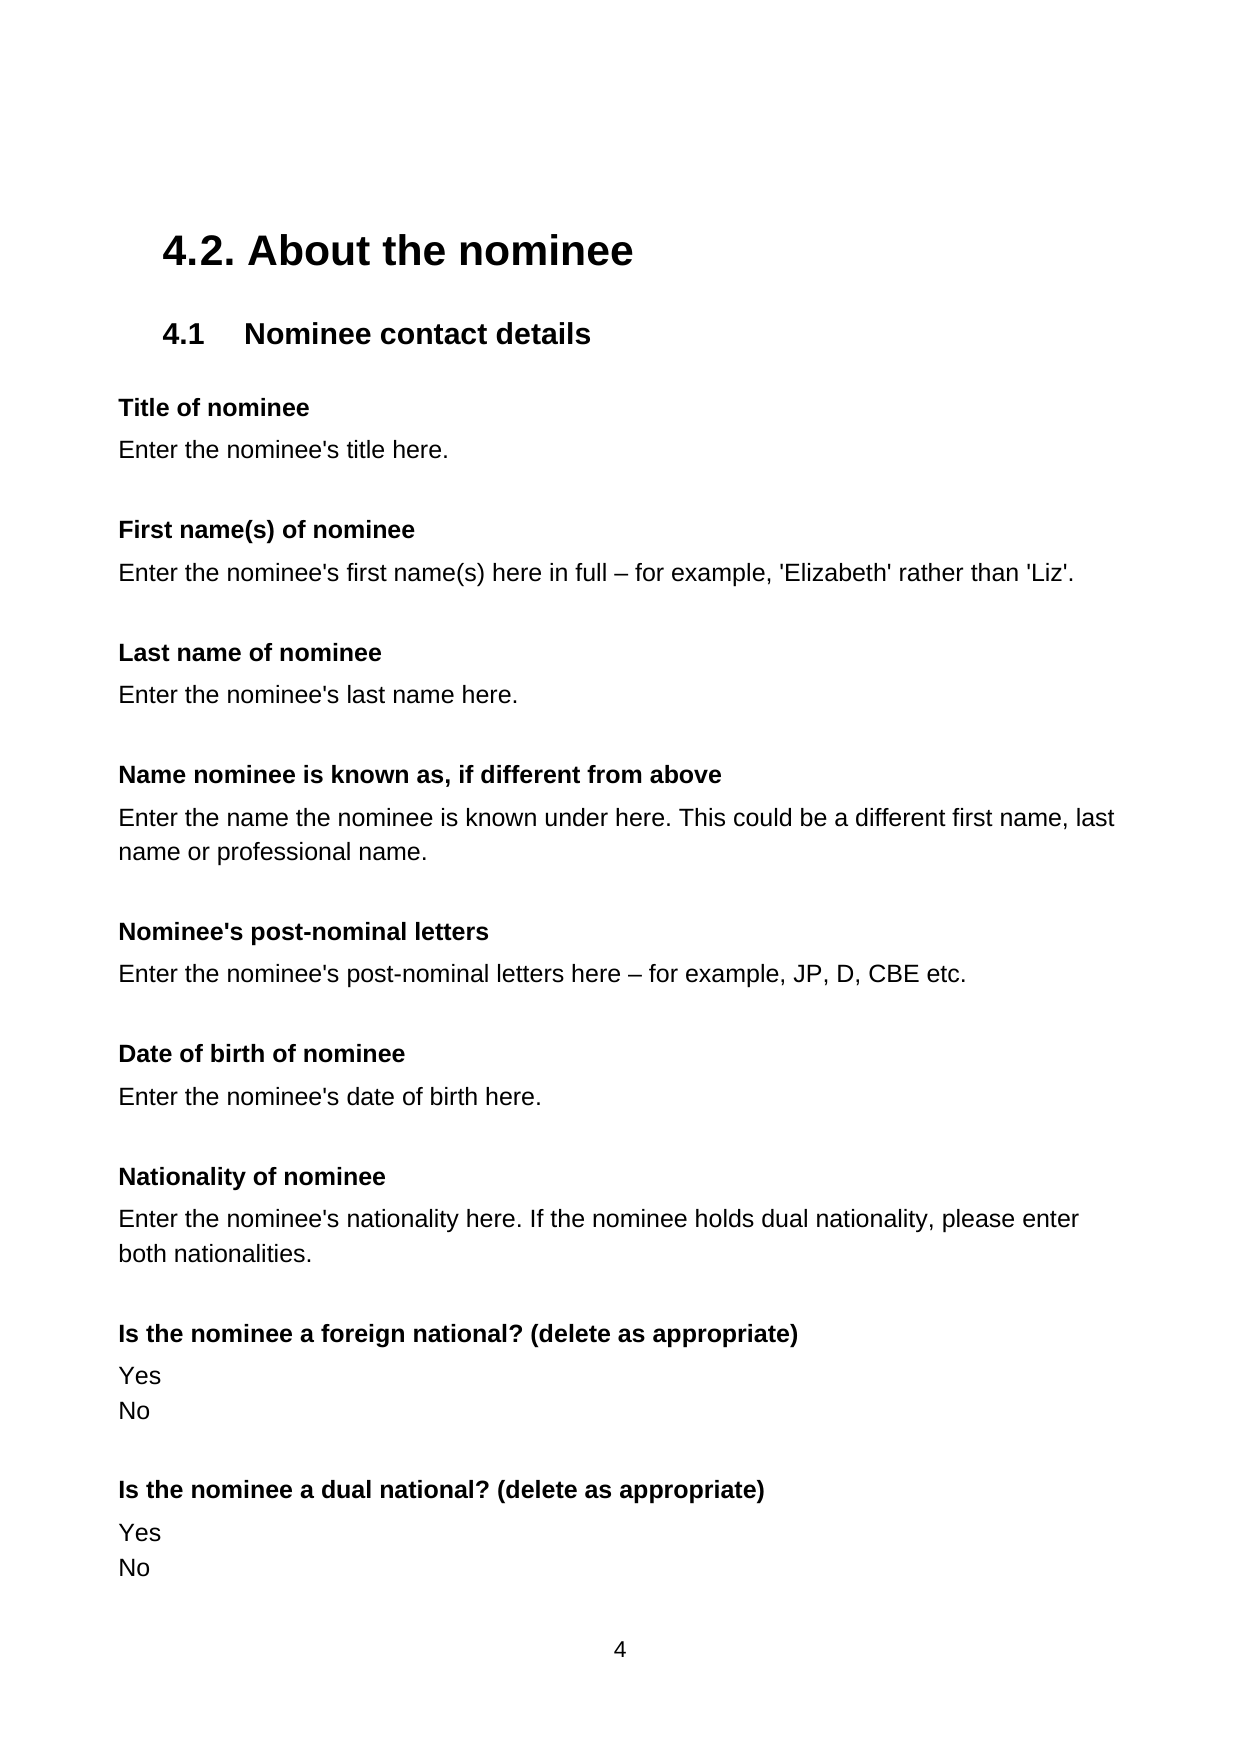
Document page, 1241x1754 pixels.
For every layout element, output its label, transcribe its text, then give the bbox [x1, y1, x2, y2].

subtitle Nationality of nominee [118, 1158, 1122, 1192]
subtitle Last name of nominee [118, 634, 1122, 668]
text Enter the nominee's last name here. [118, 680, 1122, 709]
text Enter the name the nominee is known under here. This could be a different first name, last name or professional name. [118, 803, 1122, 866]
text Yes No [118, 1361, 1122, 1424]
text Enter the nominee's title here. [118, 435, 1122, 464]
subtitle 2. About the nominee [162, 225, 1122, 276]
subtitle Title of nominee [118, 389, 1122, 423]
text Yes No [118, 1518, 1122, 1581]
subtitle Name nominee is known as, if different from above [118, 757, 1122, 790]
text Enter the nominee's date of birth here. [118, 1082, 1122, 1111]
subtitle Nominee contact details [162, 313, 1122, 352]
text Enter the nominee's nationality here. If the nominee holds dual nationality, please enter both nationalities. [118, 1204, 1122, 1267]
subtitle First name(s) of nominee [118, 512, 1122, 545]
subtitle Nominee's post-nominal letters [118, 914, 1122, 947]
text Enter the nominee's post-nominal letters here – for example, JP, D, CBE etc. [118, 959, 1122, 988]
subtitle Is the nominee a foreign national? (delete as appropriate) [118, 1315, 1122, 1349]
subtitle Is the nominee a dual national? (delete as appropriate) [118, 1472, 1122, 1506]
text Enter the nominee's first name(s) here in full – for example, 'Elizabeth' rather than 'Liz'. [118, 558, 1122, 587]
subtitle Date of birth of nominee [118, 1036, 1122, 1069]
